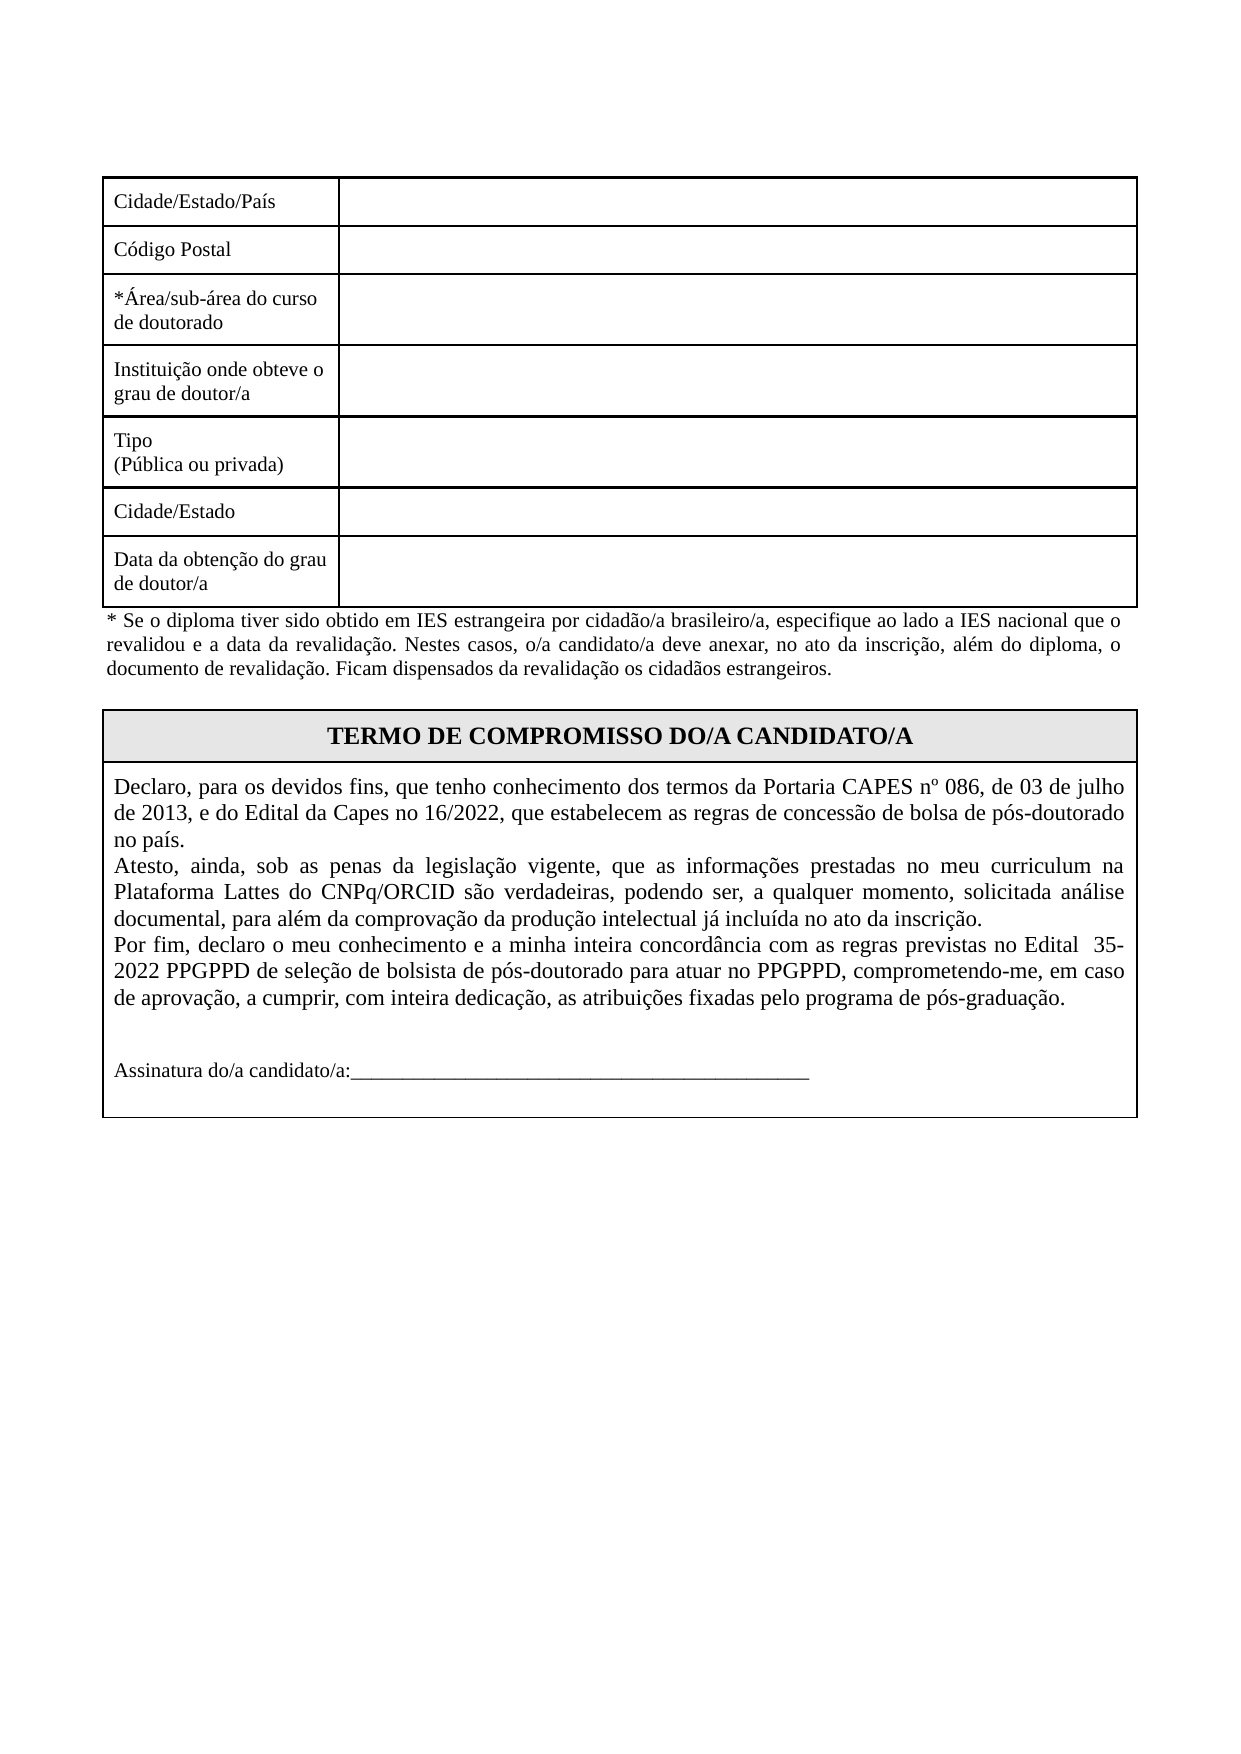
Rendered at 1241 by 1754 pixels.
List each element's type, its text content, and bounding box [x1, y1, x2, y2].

table_cell [340, 418, 1136, 486]
table_cell [340, 489, 1136, 535]
table_cell *Área/sub-área do curso de doutorado [104, 275, 338, 344]
table_cell Cidade/Estado/País [104, 179, 338, 225]
text * Se o diploma tiver sido obtido em IES estrangeira por cidadão/a brasileiro/a, especifique ao lado a IES nacional que o revalidou e a data da revalidação. Nestes casos, o/a candidato/a deve anexar, no ato da inscrição, além do diploma, o documento de revalidação. Ficam dispensados da revalidação os cidadãos estrangeiros. [106, 608, 1122, 680]
table_cell [340, 537, 1136, 606]
table_cell [340, 275, 1136, 344]
table_cell Instituição onde obteve o grau de doutor/a [104, 346, 338, 415]
table_cell Cidade/Estado [104, 489, 338, 535]
table_cell Declaro, para os devidos fins, que tenho conhecimento dos termos da Portaria CAPES nº 086, de 03 de julho de 2013, e do Edital da Capes no 16/2022, que estabelecem as regras de concessão de bolsa de pós-doutorado no país. Atesto, ainda, sob as penas da legislação vigente, que as informações prestadas no meu curriculum na Plataforma Lattes do CNPq/ORCID são verdadeiras, podendo ser, a qualquer momento, solicitada análise documental, para além da comprovação da produção intelectual já incluída no ato da inscrição. Por fim, declaro o meu conhecimento e a minha inteira concordância com as regras previstas no Edital 35-2022 PPGPPD de seleção de bolsista de pós-doutorado para atuar no PPGPPD, comprometendo-me, em caso de aprovação, a cumprir, com inteira dedicação, as atribuições fixadas pelo programa de pós-graduação. Assinatura do/a candidato/a:____________________________________________ [104, 763, 1136, 1117]
table_cell [340, 346, 1136, 415]
table_cell [340, 179, 1136, 225]
table_cell Tipo (Pública ou privada) [104, 418, 338, 486]
table_cell [340, 227, 1136, 273]
table_cell Código Postal [104, 227, 338, 273]
table_cell Data da obtenção do grau de doutor/a [104, 537, 338, 606]
table_header TERMO DE COMPROMISSO DO/A CANDIDATO/A [104, 711, 1136, 761]
